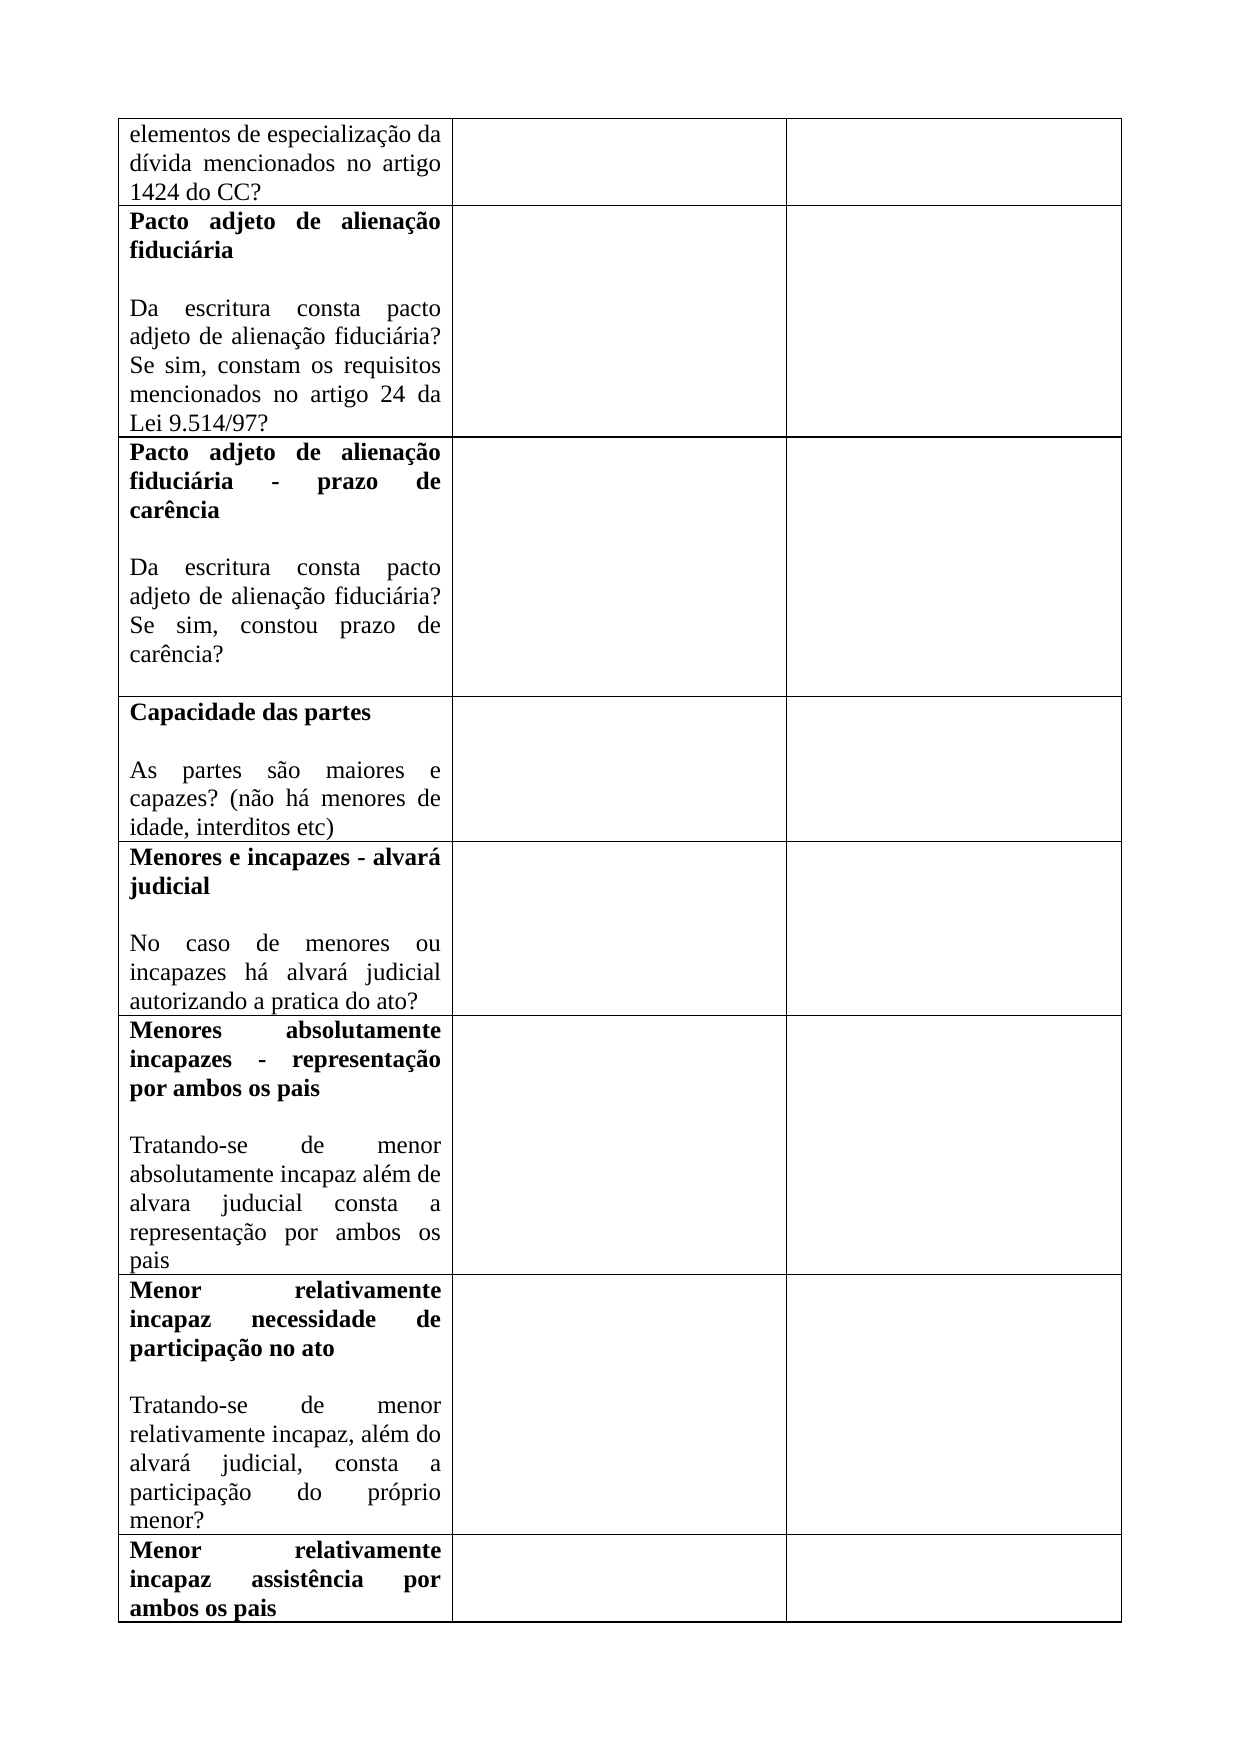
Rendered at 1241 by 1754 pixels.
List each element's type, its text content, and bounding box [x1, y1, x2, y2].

table_cell Menor relativamente incapaz necessidade de participação no ato Tratando-se de menor relativamente incapaz, além do alvará judicial, consta a participação do próprio menor? [119, 1275, 452, 1534]
table_cell [787, 842, 1121, 1014]
table_cell [453, 119, 786, 205]
table_cell [453, 697, 786, 841]
table_cell [787, 1016, 1121, 1274]
table_cell [787, 119, 1121, 205]
table_cell Menor relativamente incapaz assistência por ambos os pais [119, 1535, 452, 1621]
table_cell [787, 1535, 1121, 1621]
table_cell [453, 206, 786, 436]
table_cell Menores absolutamente incapazes - representação por ambos os pais Tratando-se de menor absolutamente incapaz além de alvara juducial consta a representação por ambos os pais [119, 1016, 452, 1274]
table_cell [787, 697, 1121, 841]
table_cell [453, 1275, 786, 1534]
table_cell [787, 1275, 1121, 1534]
table_cell [453, 842, 786, 1014]
table_cell Pacto adjeto de alienação fiduciária - prazo de carência Da escritura consta pacto adjeto de alienação fiduciária? Se sim, constou prazo de carência? [119, 438, 452, 696]
table_cell Menores e incapazes - alvará judicial No caso de menores ou incapazes há alvará judicial autorizando a pratica do ato? [119, 842, 452, 1014]
table_cell elementos de especialização da dívida mencionados no artigo 1424 do CC? [119, 119, 452, 205]
table_cell [453, 1535, 786, 1621]
table_cell [787, 438, 1121, 696]
table_cell Pacto adjeto de alienação fiduciária Da escritura consta pacto adjeto de alienação fiduciária? Se sim, constam os requisitos mencionados no artigo 24 da Lei 9.514/97? [119, 206, 452, 436]
table_cell [787, 206, 1121, 436]
table_cell [453, 438, 786, 696]
table_cell [453, 1016, 786, 1274]
table_cell Capacidade das partes As partes são maiores e capazes? (não há menores de idade, interditos etc) [119, 697, 452, 841]
